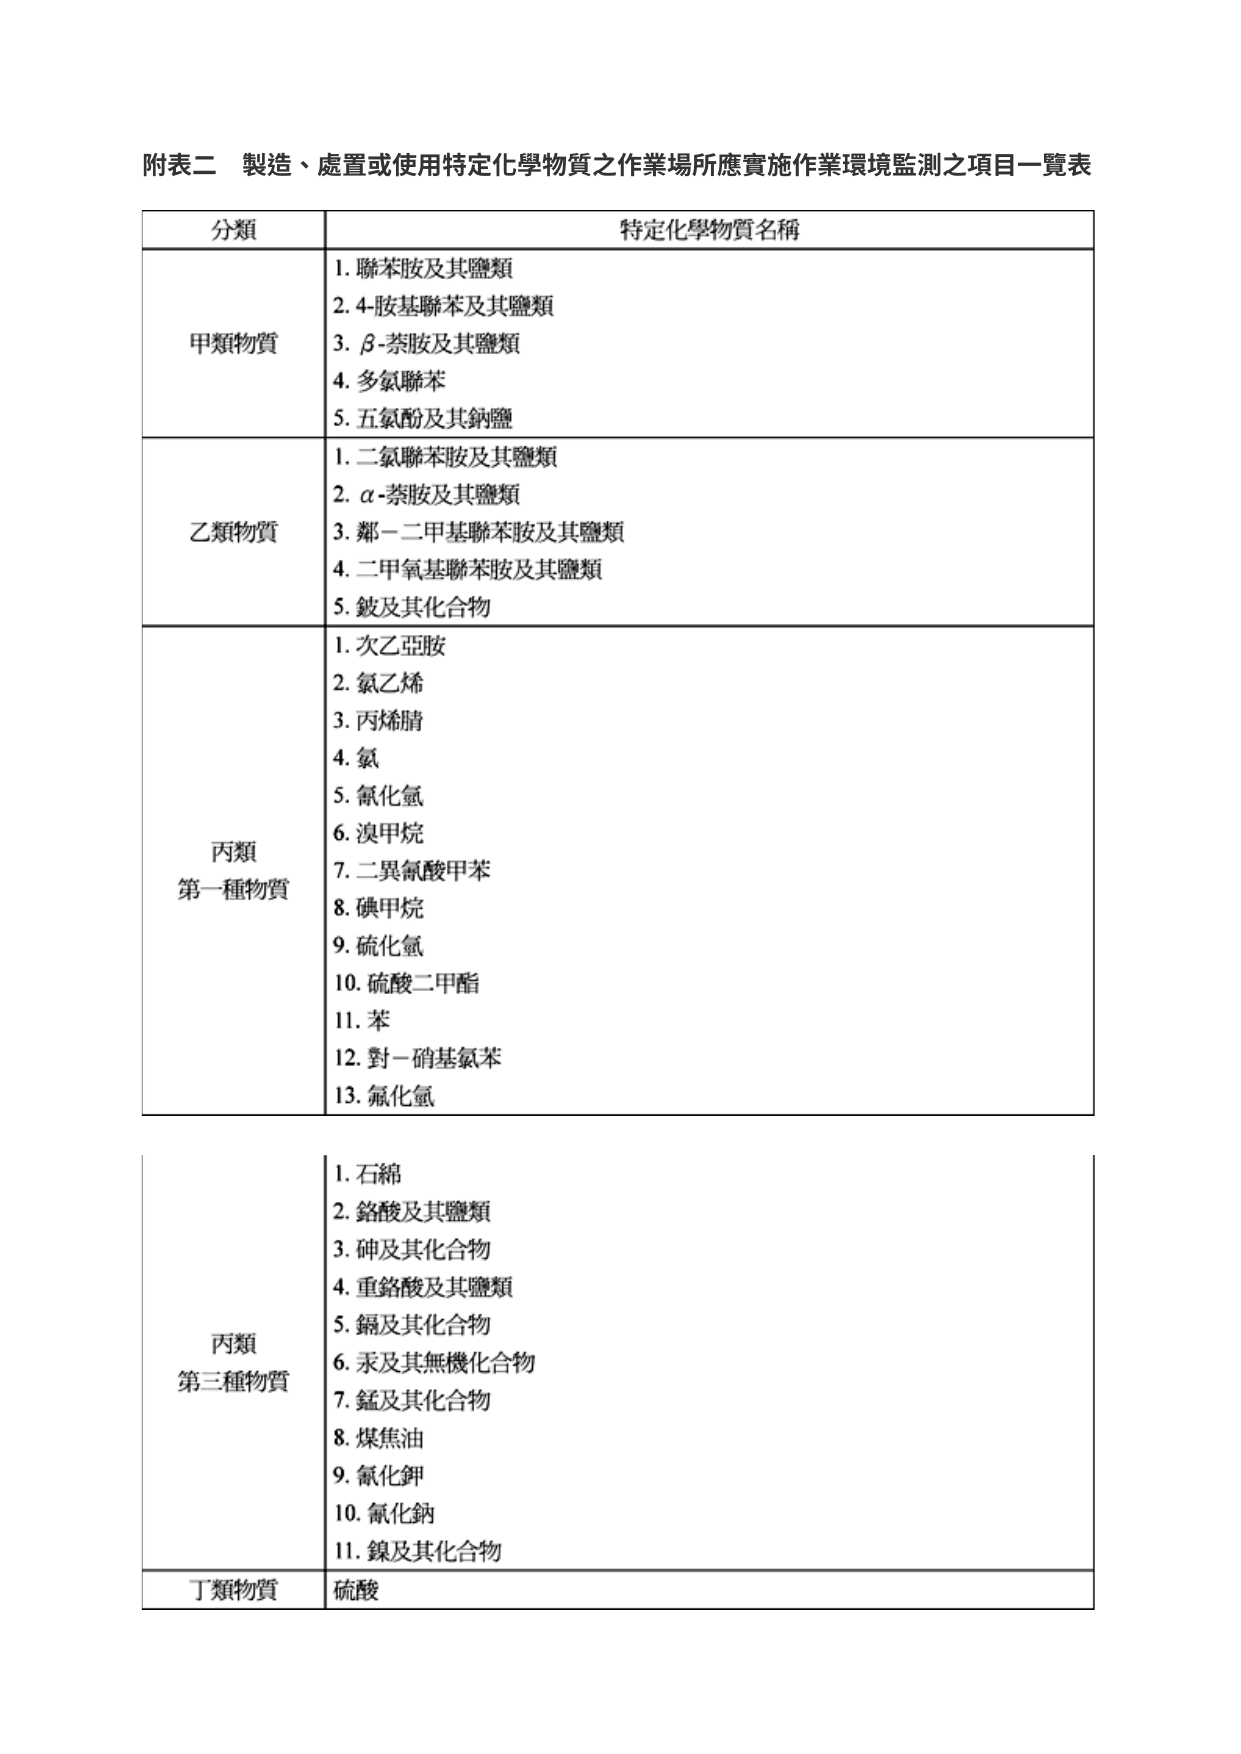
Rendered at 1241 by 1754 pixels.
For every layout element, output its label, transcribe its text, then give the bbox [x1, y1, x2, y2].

text 附表二 製造、處置或使用特定化學物質之作業場所應實施作業環境監測之項目一覽表 [142, 122, 1098, 1622]
